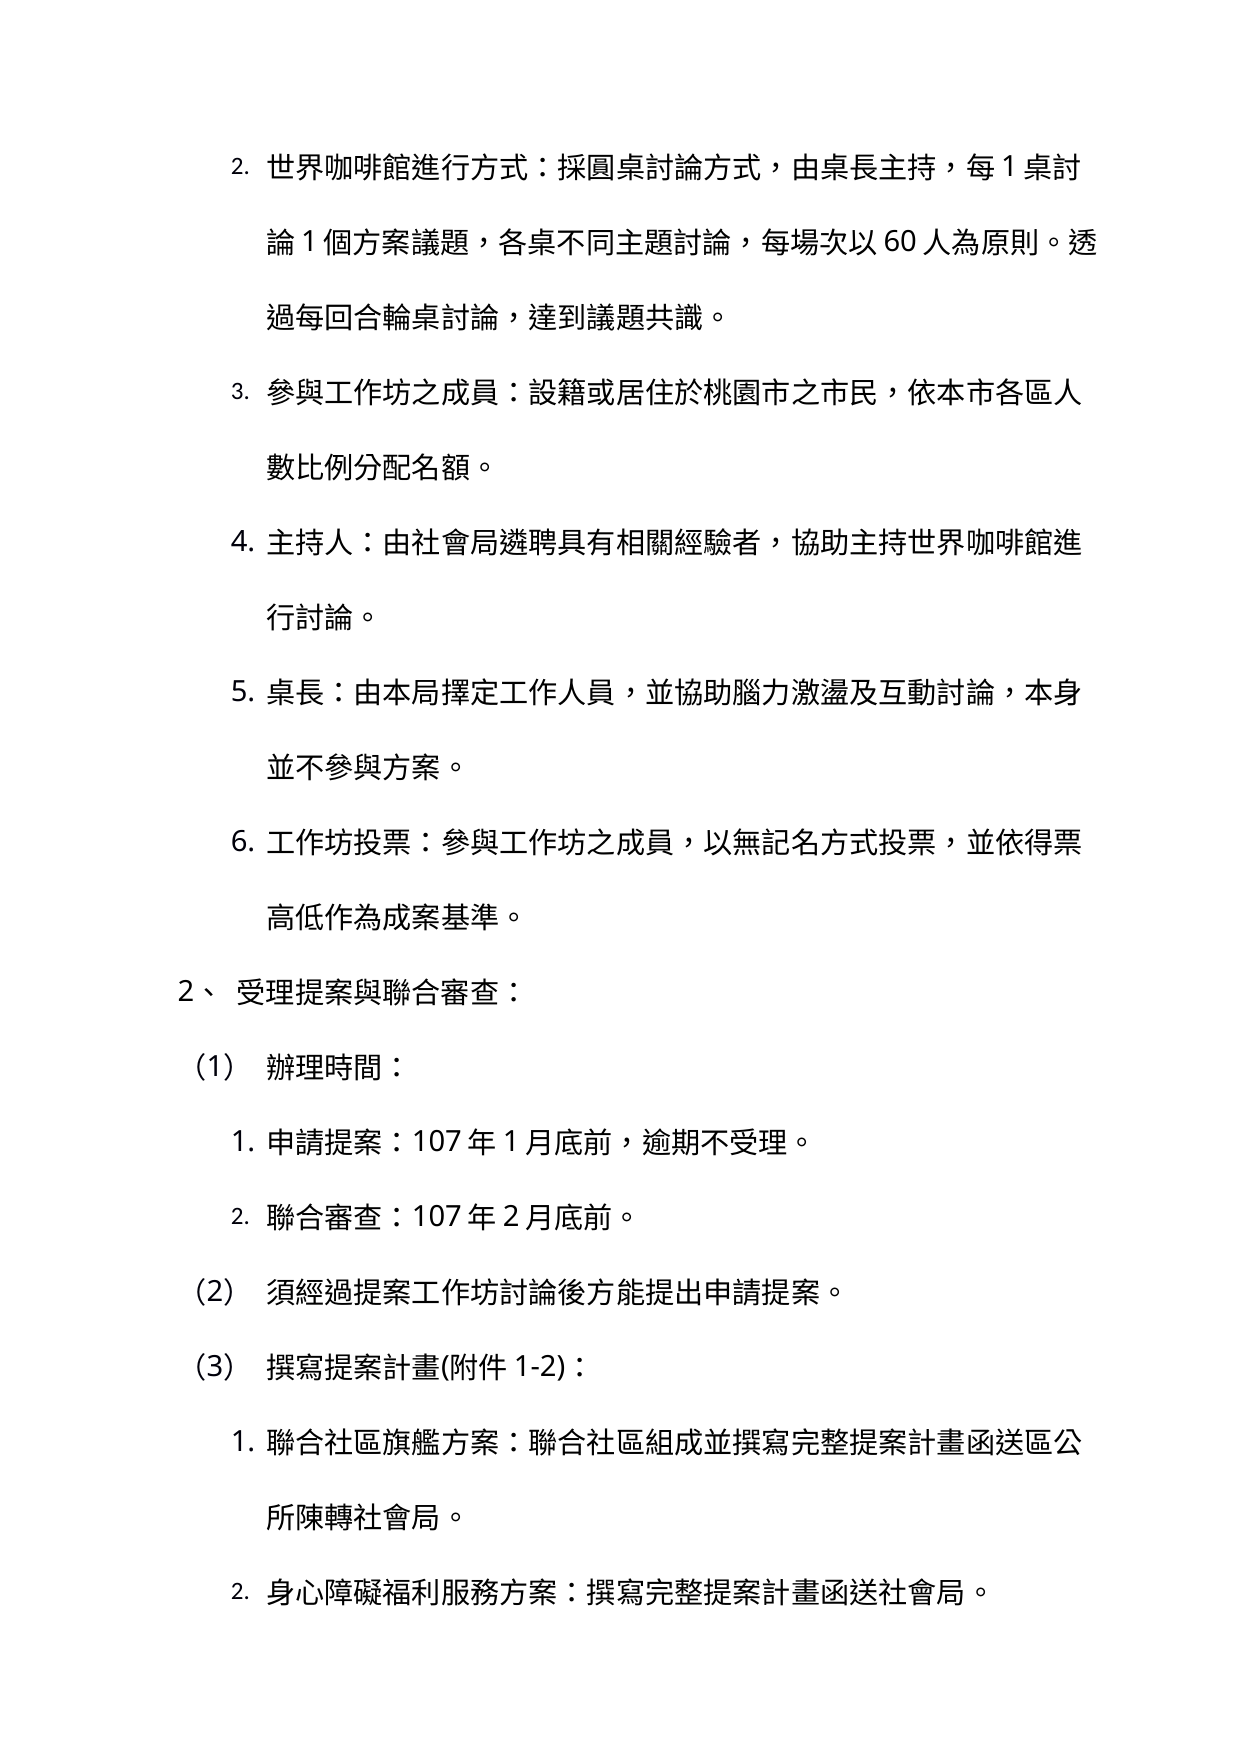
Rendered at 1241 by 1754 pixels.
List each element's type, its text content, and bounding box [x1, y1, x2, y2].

list 聯合社區旗艦方案：聯合社區組成並撰寫完整提案計畫函送區公所陳轉社會局。 [231, 1397, 1107, 1547]
list 世界咖啡館進行方式：採圓桌討論方式，由桌長主持，每1桌討論1個方案議題，各桌不同主題討論，每場次以60人為原則。透過每回合輪桌討論，達到議題共識。 [231, 122, 1107, 347]
list 身心障礙福利服務方案：撰寫完整提案計畫函送社會局。 [231, 1547, 1107, 1622]
list 聯合審查：107年2月底前。 [231, 1172, 1107, 1247]
list 須經過提案工作坊討論後方能提出申請提案。 [177, 1247, 1107, 1322]
list 撰寫提案計畫(附件1-2)： [177, 1322, 1107, 1397]
list 參與工作坊之成員：設籍或居住於桃園市之市民，依本市各區人數比例分配名額。 [231, 347, 1107, 497]
list 申請提案：107年1月底前，逾期不受理。 [231, 1097, 1107, 1172]
list 受理提案與聯合審查： [177, 947, 1107, 1022]
list 辦理時間： [177, 1022, 1107, 1097]
list 桌長：由本局擇定工作人員，並協助腦力激盪及互動討論，本身並不參與方案。 [231, 647, 1107, 797]
list 工作坊投票：參與工作坊之成員，以無記名方式投票，並依得票高低作為成案基準。 [231, 797, 1107, 947]
list 主持人：由社會局遴聘具有相關經驗者，協助主持世界咖啡館進行討論。 [231, 497, 1107, 647]
